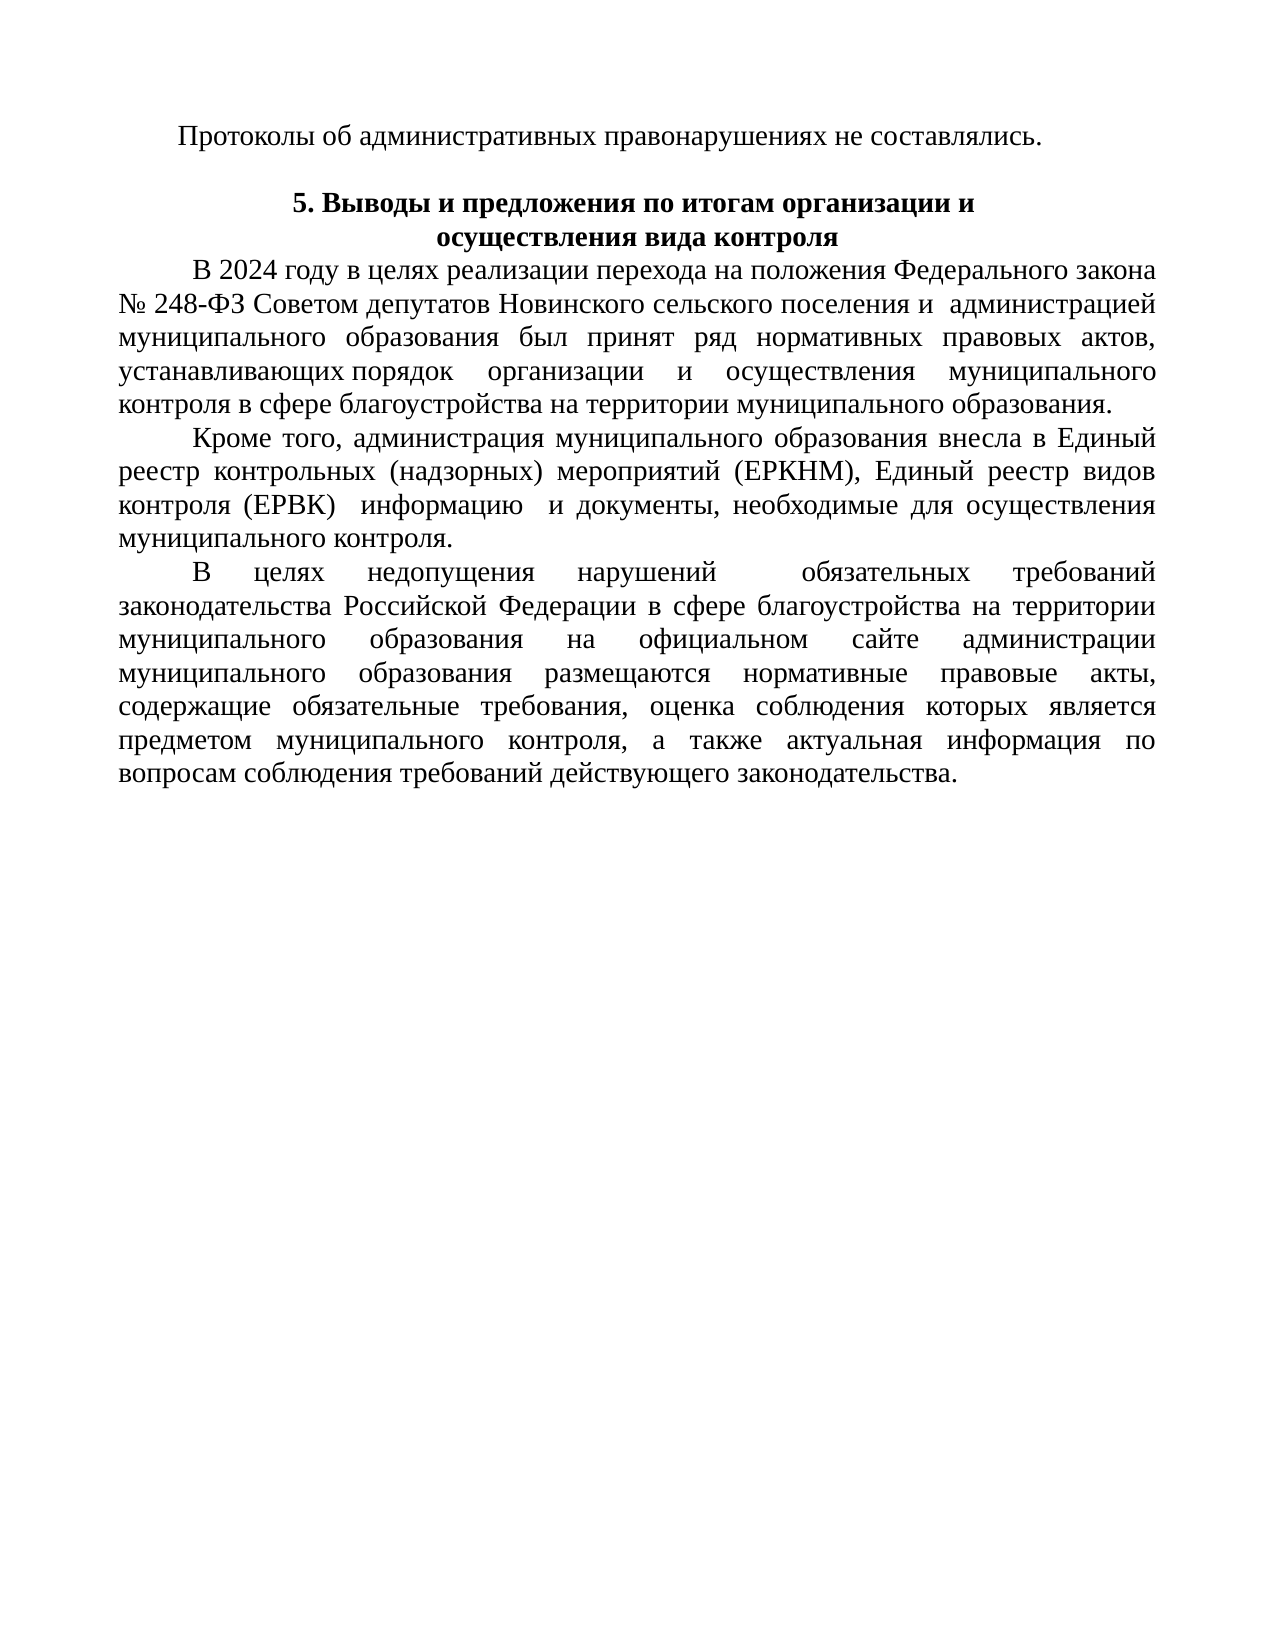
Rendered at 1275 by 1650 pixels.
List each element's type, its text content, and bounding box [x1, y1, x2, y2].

text 5. Выводы и предложения по итогам организации и [118, 185, 1157, 219]
text В целях недопущения нарушений обязательных требований законодательства Российской Федерации в сфере благоустройства на территории муниципального образования на официальном сайте администрации муниципального образования размещаются нормативные правовые акты, содержащие обязательные требования, оценка соблюдения которых является предметом муниципального контроля, а также актуальная информация по вопросам соблюдения требований действующего законодательства. [118, 554, 1157, 789]
text осуществления вида контроля [118, 219, 1157, 252]
text Кроме того, администрация муниципального образования внесла в Единый реестр контрольных (надзорных) мероприятий (ЕРКНМ), Единый реестр видов контроля (ЕРВК) информацию и документы, необходимые для осуществления муниципального контроля. [118, 420, 1157, 554]
text Протоколы об административных правонарушениях не составлялись. [118, 118, 1157, 152]
text В 2024 году в целях реализации перехода на положения Федерального закона № 248-ФЗ Советом депутатов Новинского сельского поселения и администрацией муниципального образования был принят ряд нормативных правовых актов, устанавливающих порядок организации и осуществления муниципального контроля в сфере благоустройства на территории муниципального образования. [118, 252, 1157, 420]
